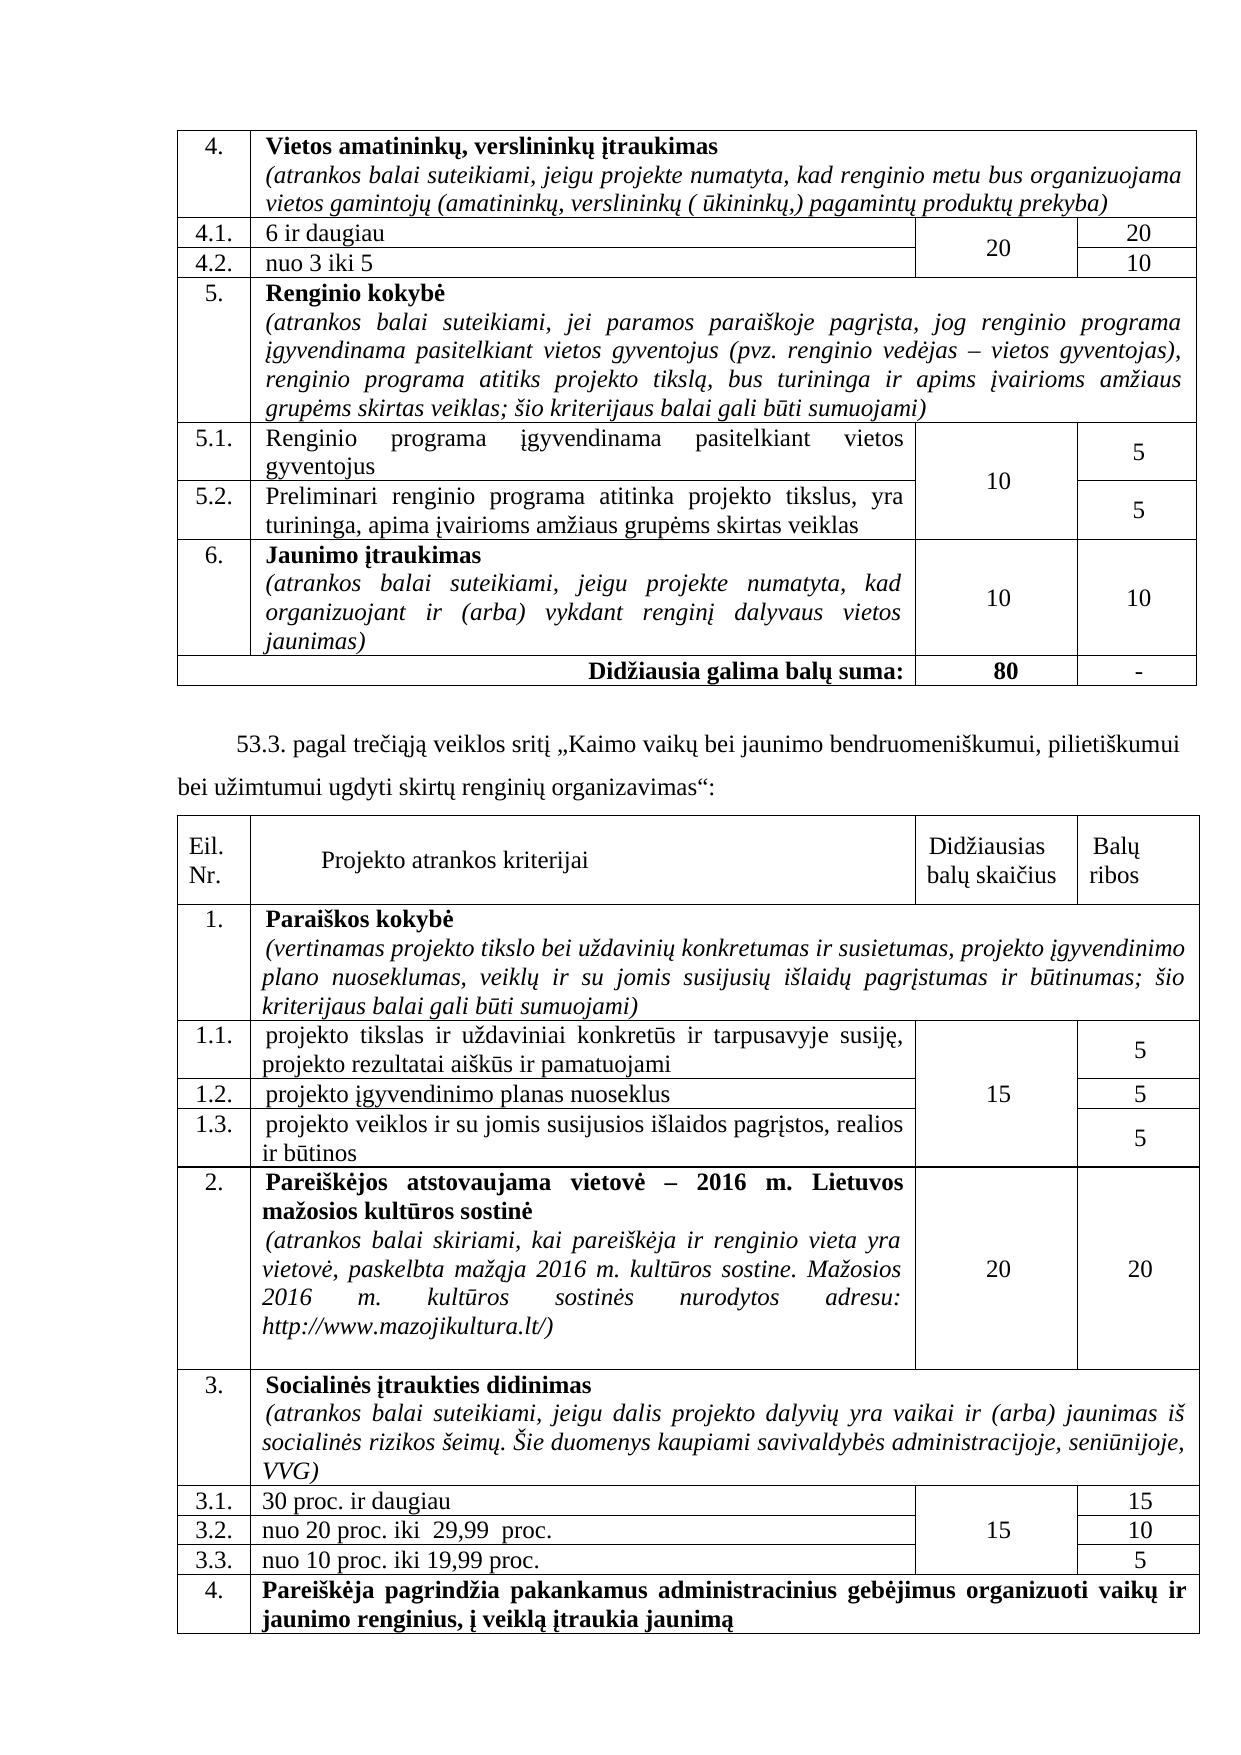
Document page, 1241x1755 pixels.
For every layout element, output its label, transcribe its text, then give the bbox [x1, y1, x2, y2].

table_cell Renginio kokybė (atrankos balai suteikiami, jei paramos paraiškoje pagrįsta, jog renginio programa įgyvendinama pasitelkiant vietos gyventojus (pvz. renginio vedėjas – vietos gyventojas), renginio programa atitiks projekto tikslą, bus turininga ir apims įvairioms amžiaus grupėms skirtas veiklas; šio kriterijaus balai gali būti sumuojami) [251, 278, 1196, 422]
table_cell 15 [1078, 1486, 1199, 1514]
table_cell projekto įgyvendinimo planas nuoseklus [251, 1079, 915, 1108]
table_cell 10 [1078, 248, 1196, 277]
table_cell Paraiškos kokybė (vertinamas projekto tikslo bei uždavinių konkretumas ir susietumas, projekto įgyvendinimo plano nuoseklumas, veiklų ir su jomis susijusių išlaidų pagrįstumas ir būtinumas; šio kriterijaus balai gali būti sumuojami) [251, 905, 1199, 1019]
table_cell 3.1. [178, 1486, 250, 1514]
table_cell 20 [916, 218, 1077, 277]
table_cell 3.3. [178, 1545, 250, 1574]
table_cell Vietos amatininkų, verslininkų įtraukimas (atrankos balai suteikiami, jeigu projekte numatyta, kad renginio metu bus organizuojama vietos gamintojų (amatininkų, verslininkų ( ūkininkų,) pagamintų produktų prekyba) [251, 131, 1196, 217]
table_cell Preliminari renginio programa atitinka projekto tikslus, yra turininga, apima įvairioms amžiaus grupėms skirtas veiklas [251, 481, 915, 539]
table_cell 5. [178, 278, 250, 422]
table_cell 5 [1078, 481, 1196, 539]
table_cell 10 [1078, 1516, 1199, 1544]
table_cell 15 [916, 1021, 1077, 1166]
table_cell 6 ir daugiau [251, 218, 915, 247]
table_cell 20 [916, 1168, 1077, 1369]
table_cell 4. [178, 1575, 250, 1633]
table_cell projekto veiklos ir su jomis susijusios išlaidos pagrįstos, realios ir būtinos [251, 1109, 915, 1166]
table_cell Pareiškėjos atstovaujama vietovė – 2016 m. Lietuvos mažosios kultūros sostinė (atrankos balai skiriami, kai pareiškėja ir renginio vieta yra vietovė, paskelbta mažąja 2016 m. kultūros sostine. Mažosios 2016 m. kultūros sostinės nurodytos adresu: http://www.mazojikultura.lt/) [251, 1168, 915, 1369]
text 53.3. pagal trečiąją veiklos sritį „Kaimo vaikų bei jaunimo bendruomeniškumui, pilietiškumui bei užimtumui ugdyti skirtų renginių organizavimas“: [177, 729, 1181, 801]
table_cell 80 [916, 656, 1077, 684]
table_cell 2. [178, 1168, 250, 1369]
table_cell 4.2. [178, 248, 250, 277]
table_cell 3. [178, 1370, 250, 1485]
table_cell 20 [1078, 1168, 1199, 1369]
table_cell 5.2. [178, 481, 250, 539]
table_header Didžiausias balų skaičius [916, 816, 1077, 903]
table_cell Jaunimo įtraukimas (atrankos balai suteikiami, jeigu projekte numatyta, kad organizuojant ir (arba) vykdant renginį dalyvaus vietos jaunimas) [251, 540, 915, 655]
table_cell nuo 3 iki 5 [251, 248, 915, 277]
table_cell Renginio programa įgyvendinama pasitelkiant vietos gyventojus [251, 423, 915, 480]
table_cell nuo 10 proc. iki 19,99 proc. [251, 1545, 915, 1574]
table_cell 5.1. [178, 423, 250, 480]
table_cell 10 [916, 540, 1077, 655]
table_cell - [1078, 656, 1196, 684]
table_cell 4.1. [178, 218, 250, 247]
table_cell 1. [178, 905, 250, 1019]
table_header Balų ribos [1078, 816, 1199, 903]
table_header Projekto atrankos kriterijai [251, 816, 915, 903]
table_cell 6. [178, 540, 250, 655]
table_cell 4. [178, 131, 250, 217]
table_cell 20 [1078, 218, 1196, 247]
table_cell nuo 20 proc. iki 29,99 proc. [251, 1516, 915, 1544]
table_cell 5 [1078, 1079, 1199, 1108]
table_cell Socialinės įtraukties didinimas (atrankos balai suteikiami, jeigu dalis projekto dalyvių yra vaikai ir (arba) jaunimas iš socialinės rizikos šeimų. Šie duomenys kaupiami savivaldybės administracijoje, seniūnijoje, VVG) [251, 1370, 1199, 1485]
table_cell 5 [1078, 1545, 1199, 1574]
table_cell projekto tikslas ir uždaviniai konkretūs ir tarpusavyje susiję, projekto rezultatai aiškūs ir pamatuojami [251, 1021, 915, 1078]
table_cell 30 proc. ir daugiau [251, 1486, 915, 1514]
table_cell 10 [916, 423, 1077, 539]
table_cell 1.2. [178, 1079, 250, 1108]
table_cell Didžiausia galima balų suma: [178, 656, 915, 684]
table_cell 5 [1078, 423, 1196, 480]
table_cell 5 [1078, 1021, 1199, 1078]
table_cell 5 [1078, 1109, 1199, 1166]
table_cell Pareiškėja pagrindžia pakankamus administracinius gebėjimus organizuoti vaikų ir jaunimo renginius, į veiklą įtraukia jaunimą [251, 1575, 1199, 1633]
table_header Eil.Nr. [178, 816, 250, 903]
table_cell 15 [916, 1486, 1077, 1574]
table_cell 10 [1078, 540, 1196, 655]
table_cell 1.1. [178, 1021, 250, 1078]
table_cell 1.3. [178, 1109, 250, 1166]
table_cell 3.2. [178, 1516, 250, 1544]
